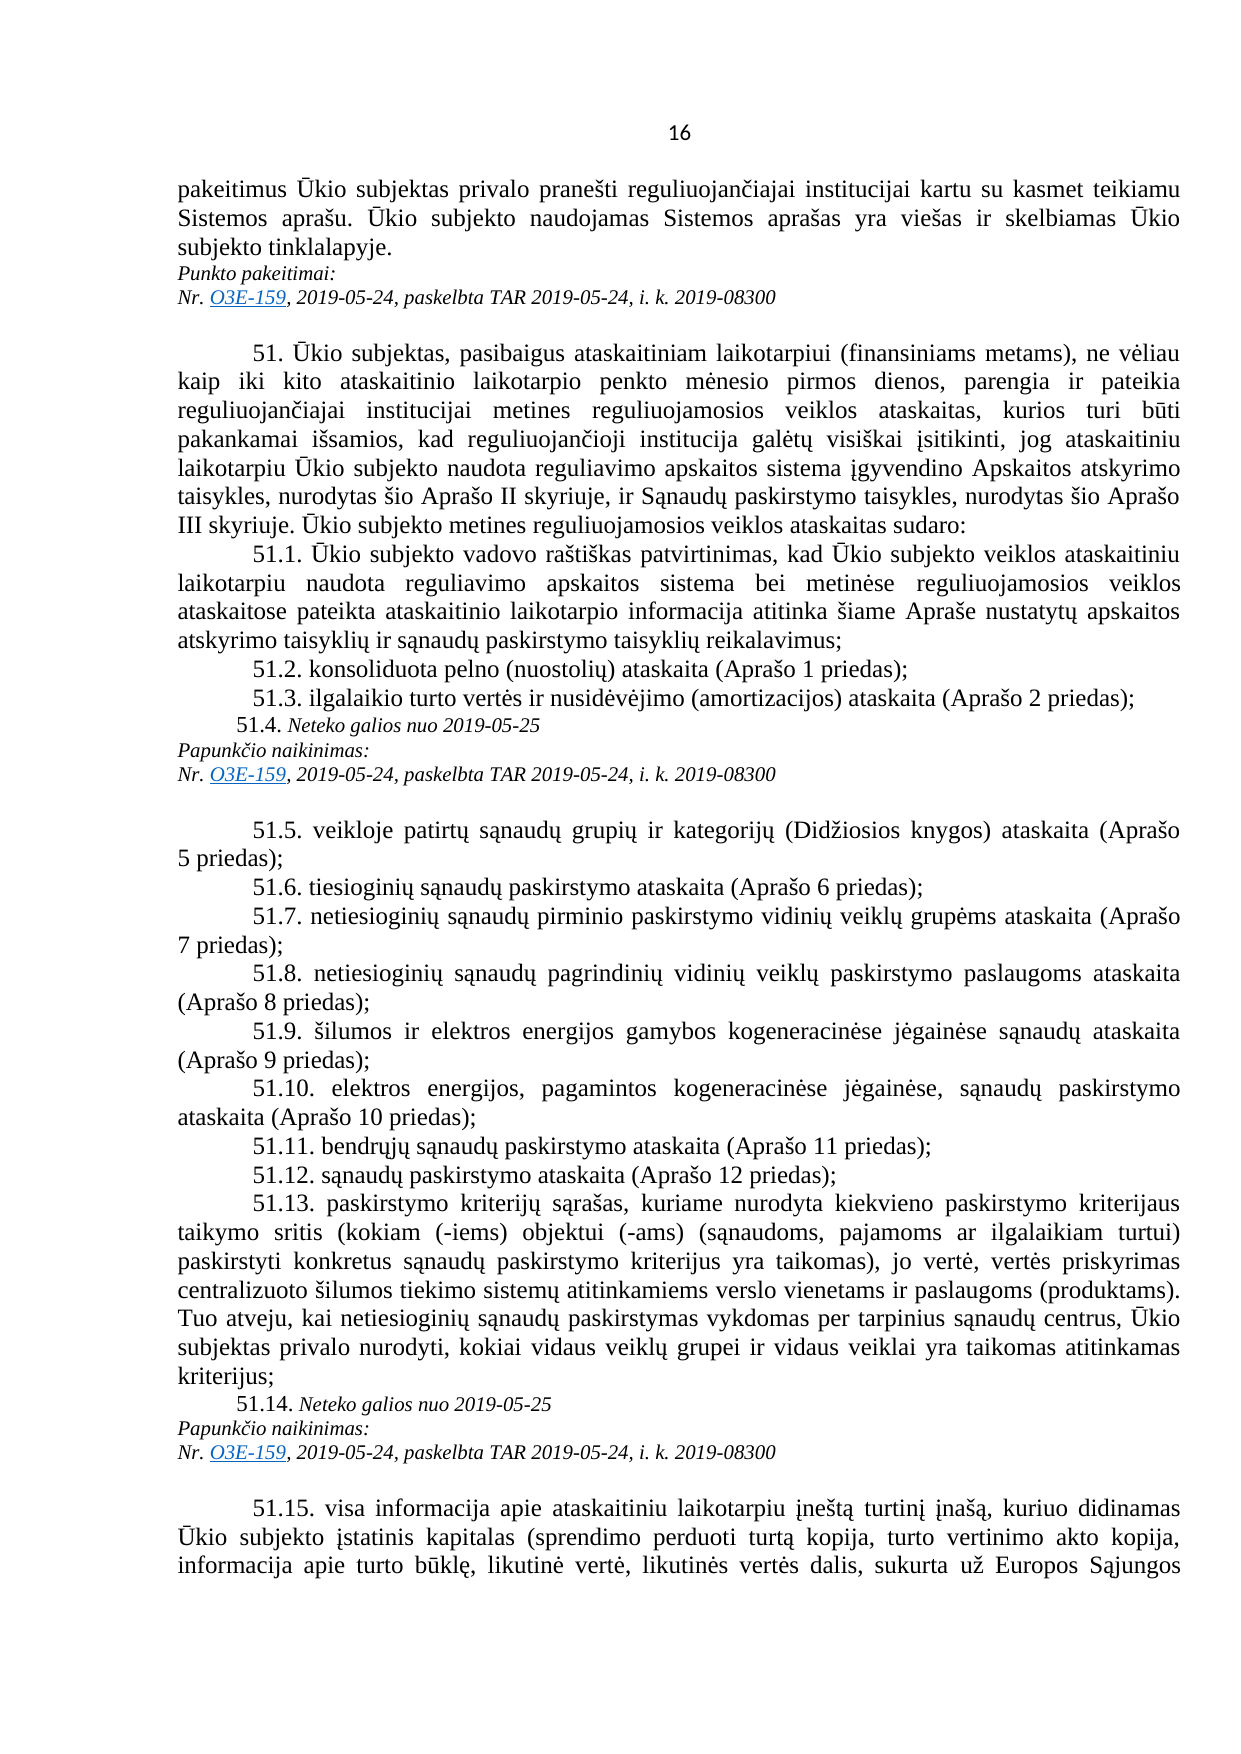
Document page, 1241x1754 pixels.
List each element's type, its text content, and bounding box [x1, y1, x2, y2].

text 51.6. tiesioginių sąnaudų paskirstymo ataskaita (Aprašo 6 priedas); [177, 872, 1181, 901]
text 51.12. sąnaudų paskirstymo ataskaita (Aprašo 12 priedas); [177, 1160, 1181, 1188]
text 51.9. šilumos ir elektros energijos gamybos kogeneracinėse jėgainėse sąnaudų ataskaita (Aprašo 9 priedas); [177, 1016, 1181, 1073]
text 51.7. netiesioginių sąnaudų pirminio paskirstymo vidinių veiklų grupėms ataskaita (Aprašo 7 priedas); [177, 901, 1181, 958]
text 51.1. Ūkio subjekto vadovo raštiškas patvirtinimas, kad Ūkio subjekto veiklos ataskaitiniu laikotarpiu naudota reguliavimo apskaitos sistema bei metinėse reguliuojamosios veiklos ataskaitose pateikta ataskaitinio laikotarpio informacija atitinka šiame Apraše nustatytų apskaitos atskyrimo taisyklių ir sąnaudų paskirstymo taisyklių reikalavimus; [177, 539, 1181, 654]
text Nr. O3E-159, 2019-05-24, paskelbta TAR 2019-05-24, i. k. 2019-08300 [177, 285, 1181, 309]
text 51.8. netiesioginių sąnaudų pagrindinių vidinių veiklų paskirstymo paslaugoms ataskaita (Aprašo 8 priedas); [177, 958, 1181, 1016]
text Punkto pakeitimai: [177, 261, 1181, 285]
text 51. Ūkio subjektas, pasibaigus ataskaitiniam laikotarpiui (finansiniams metams), ne vėliau kaip iki kito ataskaitinio laikotarpio penkto mėnesio pirmos dienos, parengia ir pateikia reguliuojančiajai institucijai metines reguliuojamosios veiklos ataskaitas, kurios turi būti pakankamai išsamios, kad reguliuojančioji institucija galėtų visiškai įsitikinti, jog ataskaitiniu laikotarpiu Ūkio subjekto naudota reguliavimo apskaitos sistema įgyvendino Apskaitos atskyrimo taisykles, nurodytas šio Aprašo II skyriuje, ir Sąnaudų paskirstymo taisykles, nurodytas šio Aprašo III skyriuje. Ūkio subjekto metines reguliuojamosios veiklos ataskaitas sudaro: [177, 338, 1181, 539]
text 51.3. ilgalaikio turto vertės ir nusidėvėjimo (amortizacijos) ataskaita (Aprašo 2 priedas); [177, 683, 1181, 711]
text Papunkčio naikinimas: [177, 738, 1181, 762]
text 51.2. konsoliduota pelno (nuostolių) ataskaita (Aprašo 1 priedas); [177, 654, 1181, 683]
text Papunkčio naikinimas: [177, 1416, 1181, 1440]
text Nr. O3E-159, 2019-05-24, paskelbta TAR 2019-05-24, i. k. 2019-08300 [177, 762, 1181, 786]
text 51.11. bendrųjų sąnaudų paskirstymo ataskaita (Aprašo 11 priedas); [177, 1131, 1181, 1160]
text 51.15. visa informacija apie ataskaitiniu laikotarpiu įneštą turtinį įnašą, kuriuo didinamas Ūkio subjekto įstatinis kapitalas (sprendimo perduoti turtą kopija, turto vertinimo akto kopija, informacija apie turto būklę, likutinė vertė, likutinės vertės dalis, sukurta už Europos Sąjungos [177, 1493, 1181, 1579]
text pakeitimus Ūkio subjektas privalo pranešti reguliuojančiajai institucijai kartu su kasmet teikiamu Sistemos aprašu. Ūkio subjekto naudojamas Sistemos aprašas yra viešas ir skelbiamas Ūkio subjekto tinklalapyje. [177, 174, 1181, 261]
text Nr. O3E-159, 2019-05-24, paskelbta TAR 2019-05-24, i. k. 2019-08300 [177, 1440, 1181, 1464]
text 51.14. Neteko galios nuo 2019-05-25 [177, 1390, 1181, 1416]
text 51.5. veikloje patirtų sąnaudų grupių ir kategorijų (Didžiosios knygos) ataskaita (Aprašo 5 priedas); [177, 815, 1181, 872]
text 51.10. elektros energijos, pagamintos kogeneracinėse jėgainėse, sąnaudų paskirstymo ataskaita (Aprašo 10 priedas); [177, 1073, 1181, 1131]
text 51.13. paskirstymo kriterijų sąrašas, kuriame nurodyta kiekvieno paskirstymo kriterijaus taikymo sritis (kokiam (-iems) objektui (-ams) (sąnaudoms, pajamoms ar ilgalaikiam turtui) paskirstyti konkretus sąnaudų paskirstymo kriterijus yra taikomas), jo vertė, vertės priskyrimas centralizuoto šilumos tiekimo sistemų atitinkamiems verslo vienetams ir paslaugoms (produktams). Tuo atveju, kai netiesioginių sąnaudų paskirstymas vykdomas per tarpinius sąnaudų centrus, Ūkio subjektas privalo nurodyti, kokiai vidaus veiklų grupei ir vidaus veiklai yra taikomas atitinkamas kriterijus; [177, 1188, 1181, 1390]
text 51.4. Neteko galios nuo 2019-05-25 [177, 711, 1181, 738]
